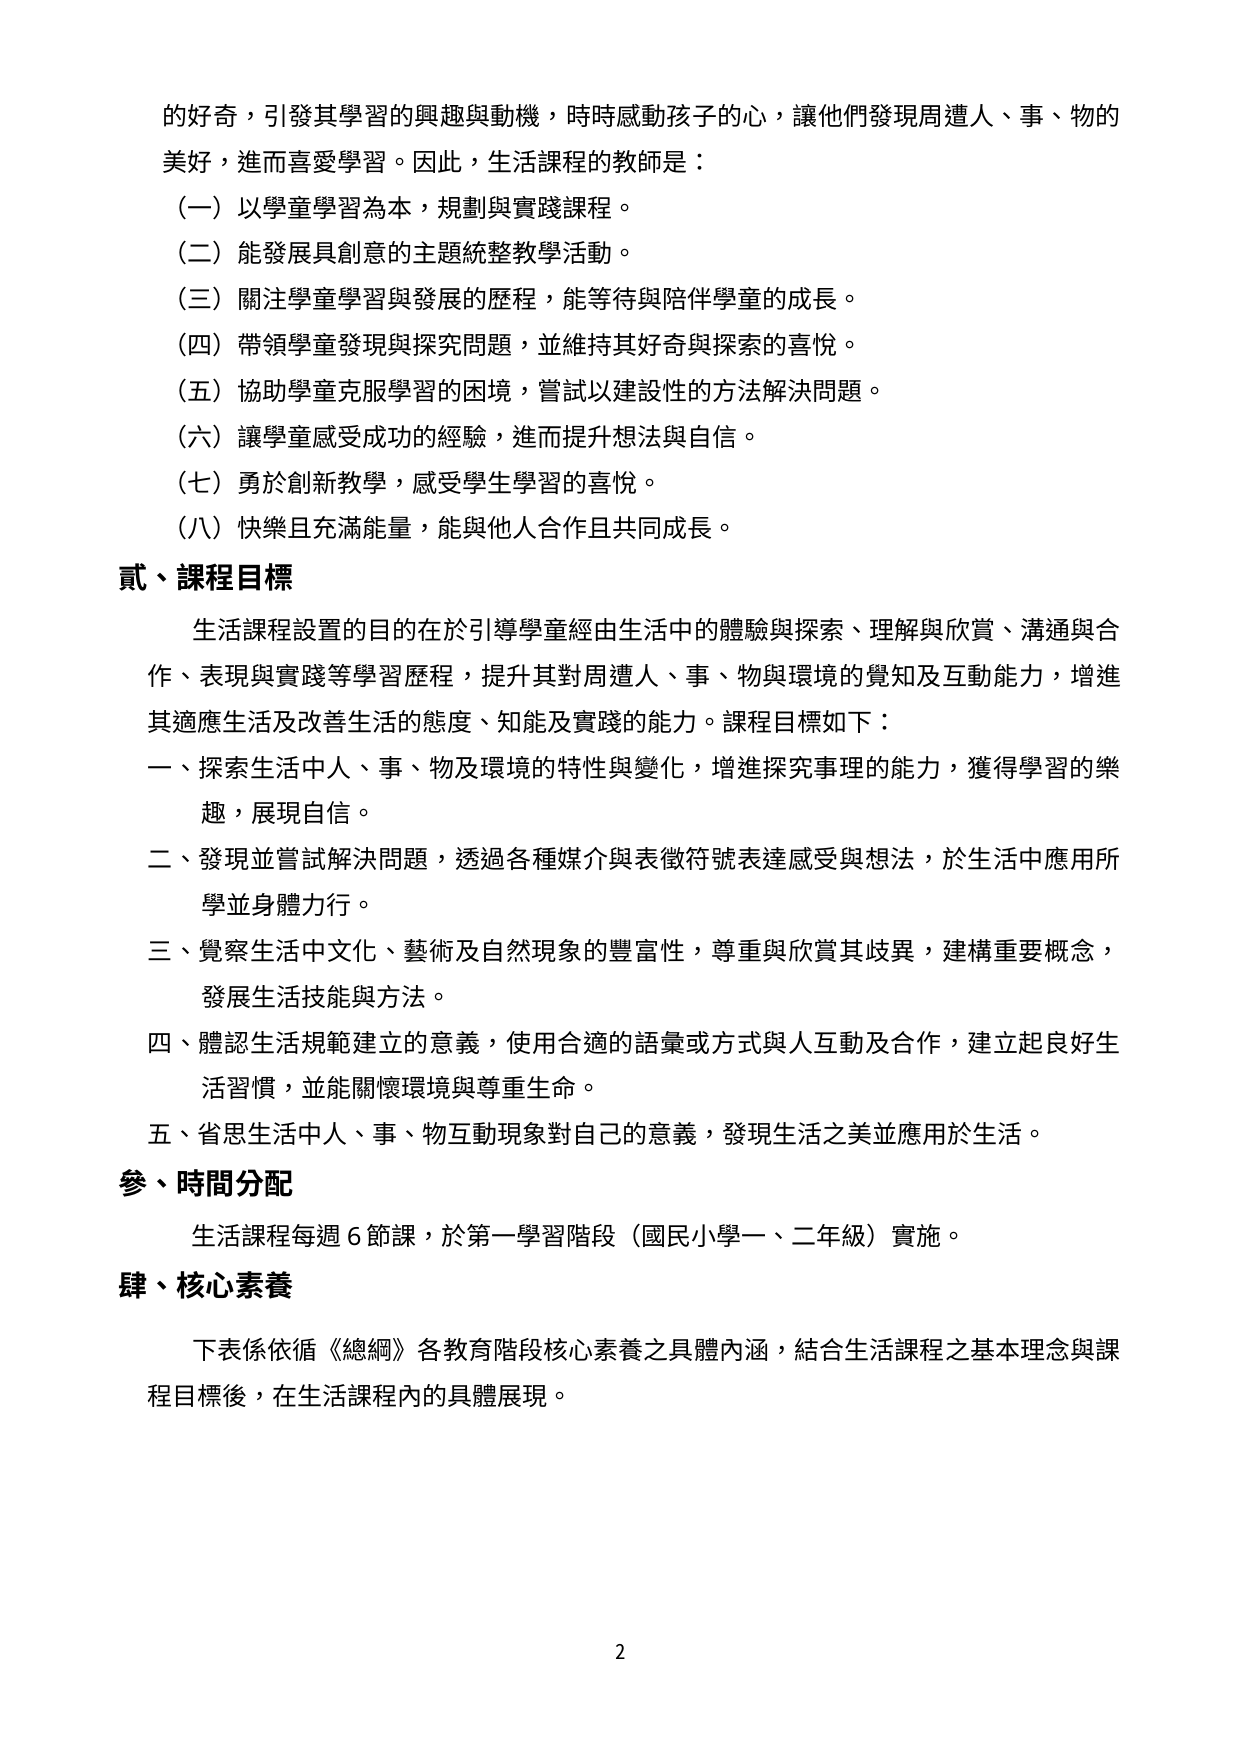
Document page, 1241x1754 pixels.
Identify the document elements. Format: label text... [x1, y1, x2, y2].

text 的好奇，引發其學習的興趣與動機，時時感動孩子的心，讓他們發現周遭人、事、物的美好，進而喜愛學習。因此，生活課程的教師是： [162, 89, 1122, 180]
text （三）關注學童學習與發展的歷程，能等待與陪伴學童的成長。 [162, 272, 1122, 318]
text （四）帶領學童發現與探究問題，並維持其好奇與探索的喜悅。 [162, 318, 1122, 364]
text 生活課程設置的目的在於引導學童經由生活中的體驗與探索、理解與欣賞、溝通與合作、表現與實踐等學習歷程，提升其對周遭人、事、物與環境的覺知及互動能力，增進其適應生活及改善生活的態度、知能及實踐的能力。課程目標如下： [148, 603, 1122, 740]
text 四、體認生活規範建立的意義，使用合適的語彙或方式與人互動及合作，建立起良好生活習慣，並能關懷環境與尊重生命。 [147, 1015, 1122, 1107]
text （七）勇於創新教學，感受學生學習的喜悅。 [162, 455, 1122, 501]
text （一）以學童學習為本，規劃與實踐課程。 [162, 180, 1122, 226]
text （五）協助學童克服學習的困境，嘗試以建設性的方法解決問題。 [162, 364, 1122, 409]
text 生活課程每週6節課，於第一學習階段（國民小學一、二年級）實施。 [133, 1209, 1122, 1254]
text 三、覺察生活中文化、藝術及自然現象的豐富性，尊重與欣賞其歧異，建構重要概念，發展生活技能與方法。 [147, 924, 1122, 1015]
text （六）讓學童感受成功的經驗，進而提升想法與自信。 [162, 409, 1122, 455]
text （二）能發展具創意的主題統整教學活動。 [162, 226, 1122, 272]
text 下表係依循《總綱》各教育階段核心素養之具體內涵，結合生活課程之基本理念與課程目標後，在生活課程內的具體展現。 [148, 1323, 1122, 1414]
text 五、省思生活中人、事、物互動現象對自己的意義，發現生活之美並應用於生活。 [147, 1107, 1122, 1153]
text （八）快樂且充滿能量，能與他人合作且共同成長。 [162, 501, 1122, 547]
text 一、探索生活中人、事、物及環境的特性與變化，增進探究事理的能力，獲得學習的樂趣，展現自信。 [147, 740, 1122, 832]
text 參、時間分配 [118, 1158, 1122, 1204]
text 肆、核心素養 [118, 1259, 1122, 1305]
text 二、發現並嘗試解決問題，透過各種媒介與表徵符號表達感受與想法，於生活中應用所學並身體力行。 [147, 832, 1122, 924]
text 貳、課程目標 [118, 552, 1122, 598]
